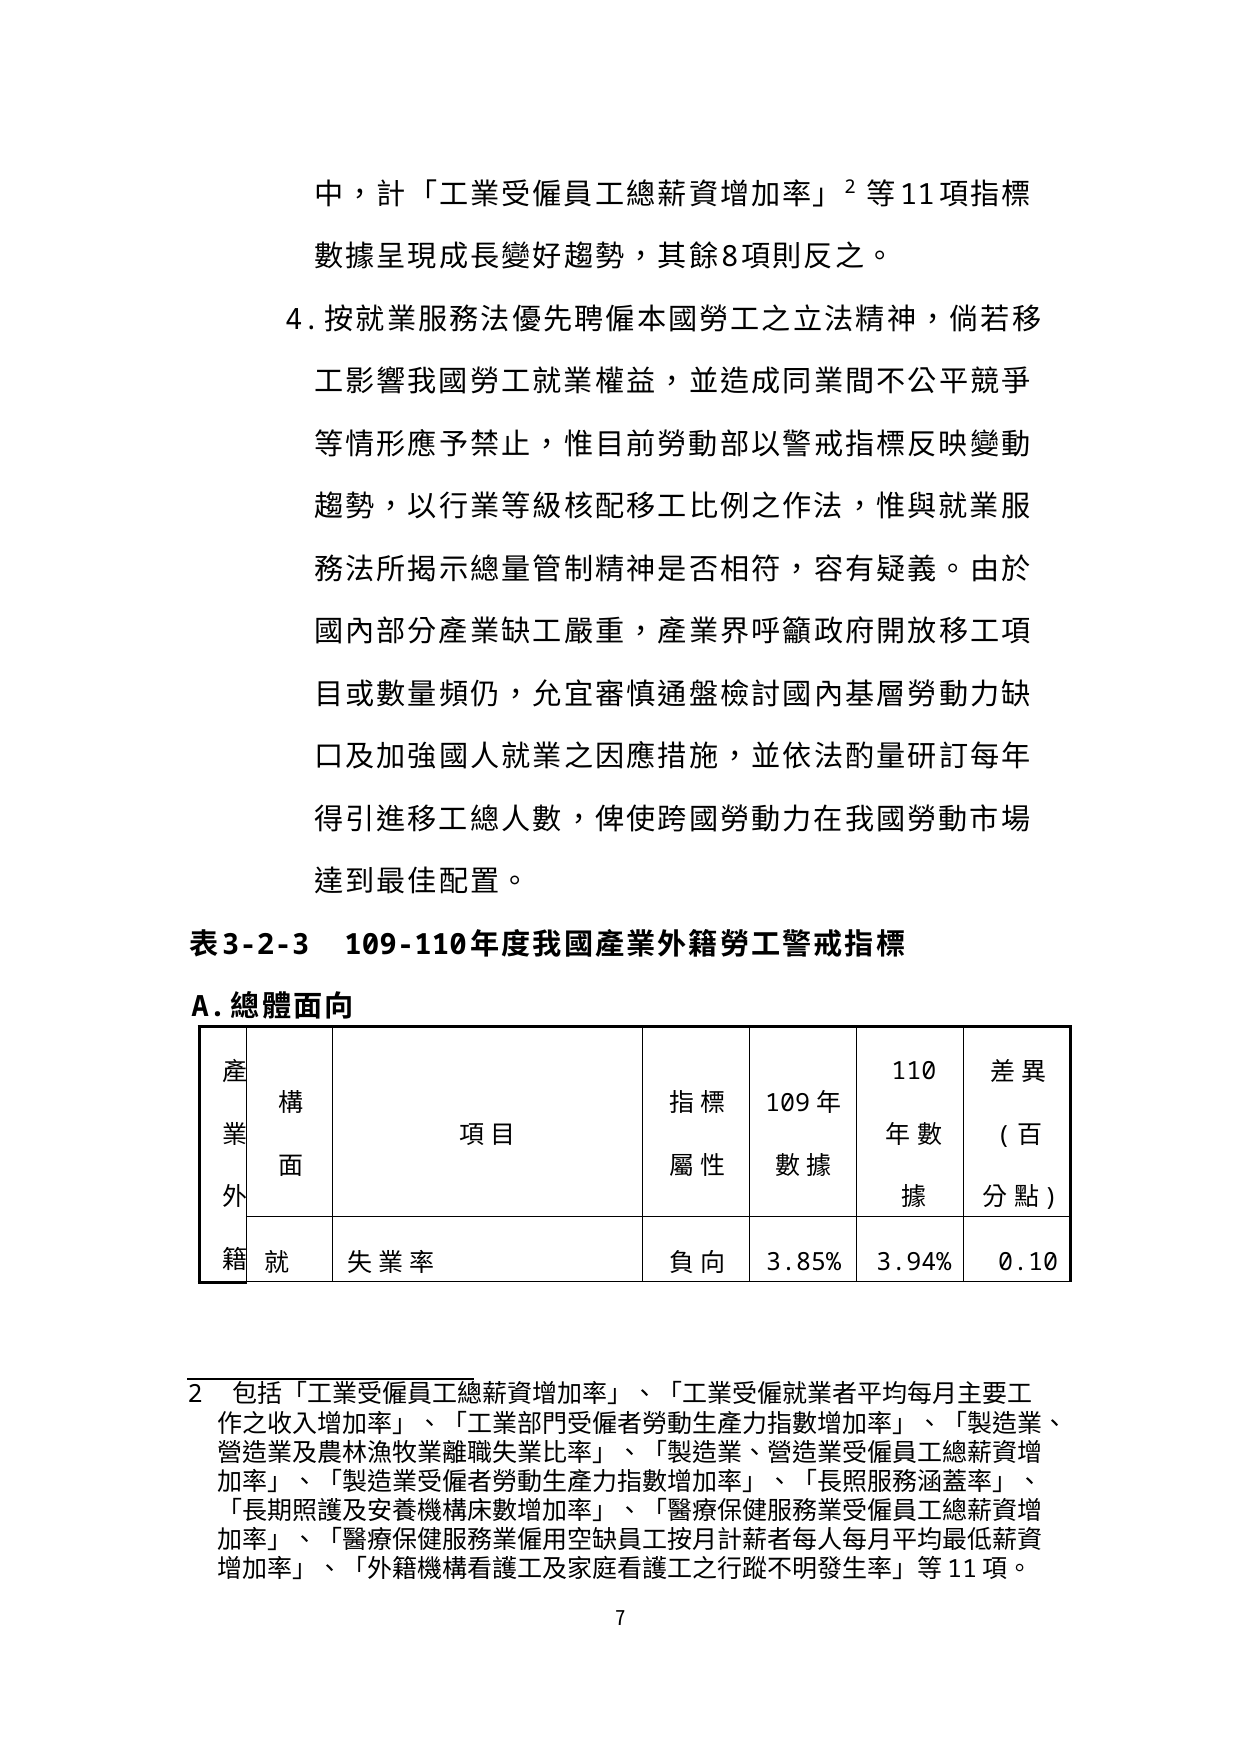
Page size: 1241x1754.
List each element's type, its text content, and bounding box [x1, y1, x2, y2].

table_cell 3.85% [750, 1217, 856, 1281]
table_cell 失業率 [333, 1217, 642, 1281]
text 包括「工業受僱員工總薪資增加率」、「工業受僱就業者平均每月主要工作之收入增加率」、「工業部門受僱者勞動生產力指數增加率」、「製造業、營造業及農林漁牧業離職失業比率」、「製造業、營造業受僱員工總薪資增加率」、「製造業受僱者勞動生產力指數增加率」、「長照服務涵蓋率」、「長期照護及安養機構床數增加率」、「醫療保健服務業受僱員工總薪資增加率」、「醫療保健服務業僱用空缺員工按月計薪者每人每月平均最低薪資增加率」、「外籍機構看護工及家庭看護工之行蹤不明發生率」等11項。 [187, 1379, 1053, 1584]
table_header 109年數據 [750, 1028, 856, 1216]
table_header 項目 [333, 1028, 642, 1216]
table_header 110年數據 [857, 1028, 963, 1216]
text 4.按就業服務法優先聘僱本國勞工之立法精神，倘若移工影響我國勞工就業權益，並造成同業間不公平競爭等情形應予禁止，惟目前勞動部以警戒指標反映變動趨勢，以行業等級核配移工比例之作法，惟與就業服務法所揭示總量管制精神是否相符，容有疑義。由於國內部分產業缺工嚴重，產業界呼籲政府開放移工項目或數量頻仍，允宜審慎通盤檢討國內基層勞動力缺口及加強國人就業之因應措施，並依法酌量研訂每年得引進移工總人數，俾使跨國勞動力在我國勞動市場達到最佳配置。 [276, 275, 1052, 900]
table_header 產業外籍 [201, 1028, 246, 1281]
text A.總體面向 [188, 962, 1052, 1025]
table_header 指標 屬性 [643, 1028, 749, 1216]
table_cell 0.10 [964, 1217, 1069, 1281]
table_header 差異 (百分點) [964, 1028, 1069, 1216]
table_cell 就 [247, 1217, 332, 1281]
table_header 構面 [247, 1028, 332, 1216]
table_cell 負向 [643, 1217, 749, 1281]
text 表3-2-3 109-110年度我國產業外籍勞工警戒指標 [188, 900, 1052, 962]
text 中，計「工業受僱員工總薪資增加率」等11項指標數據呈現成長變好趨勢，其餘8項則反之。 [276, 150, 1052, 275]
table_cell 3.94% [857, 1217, 963, 1281]
